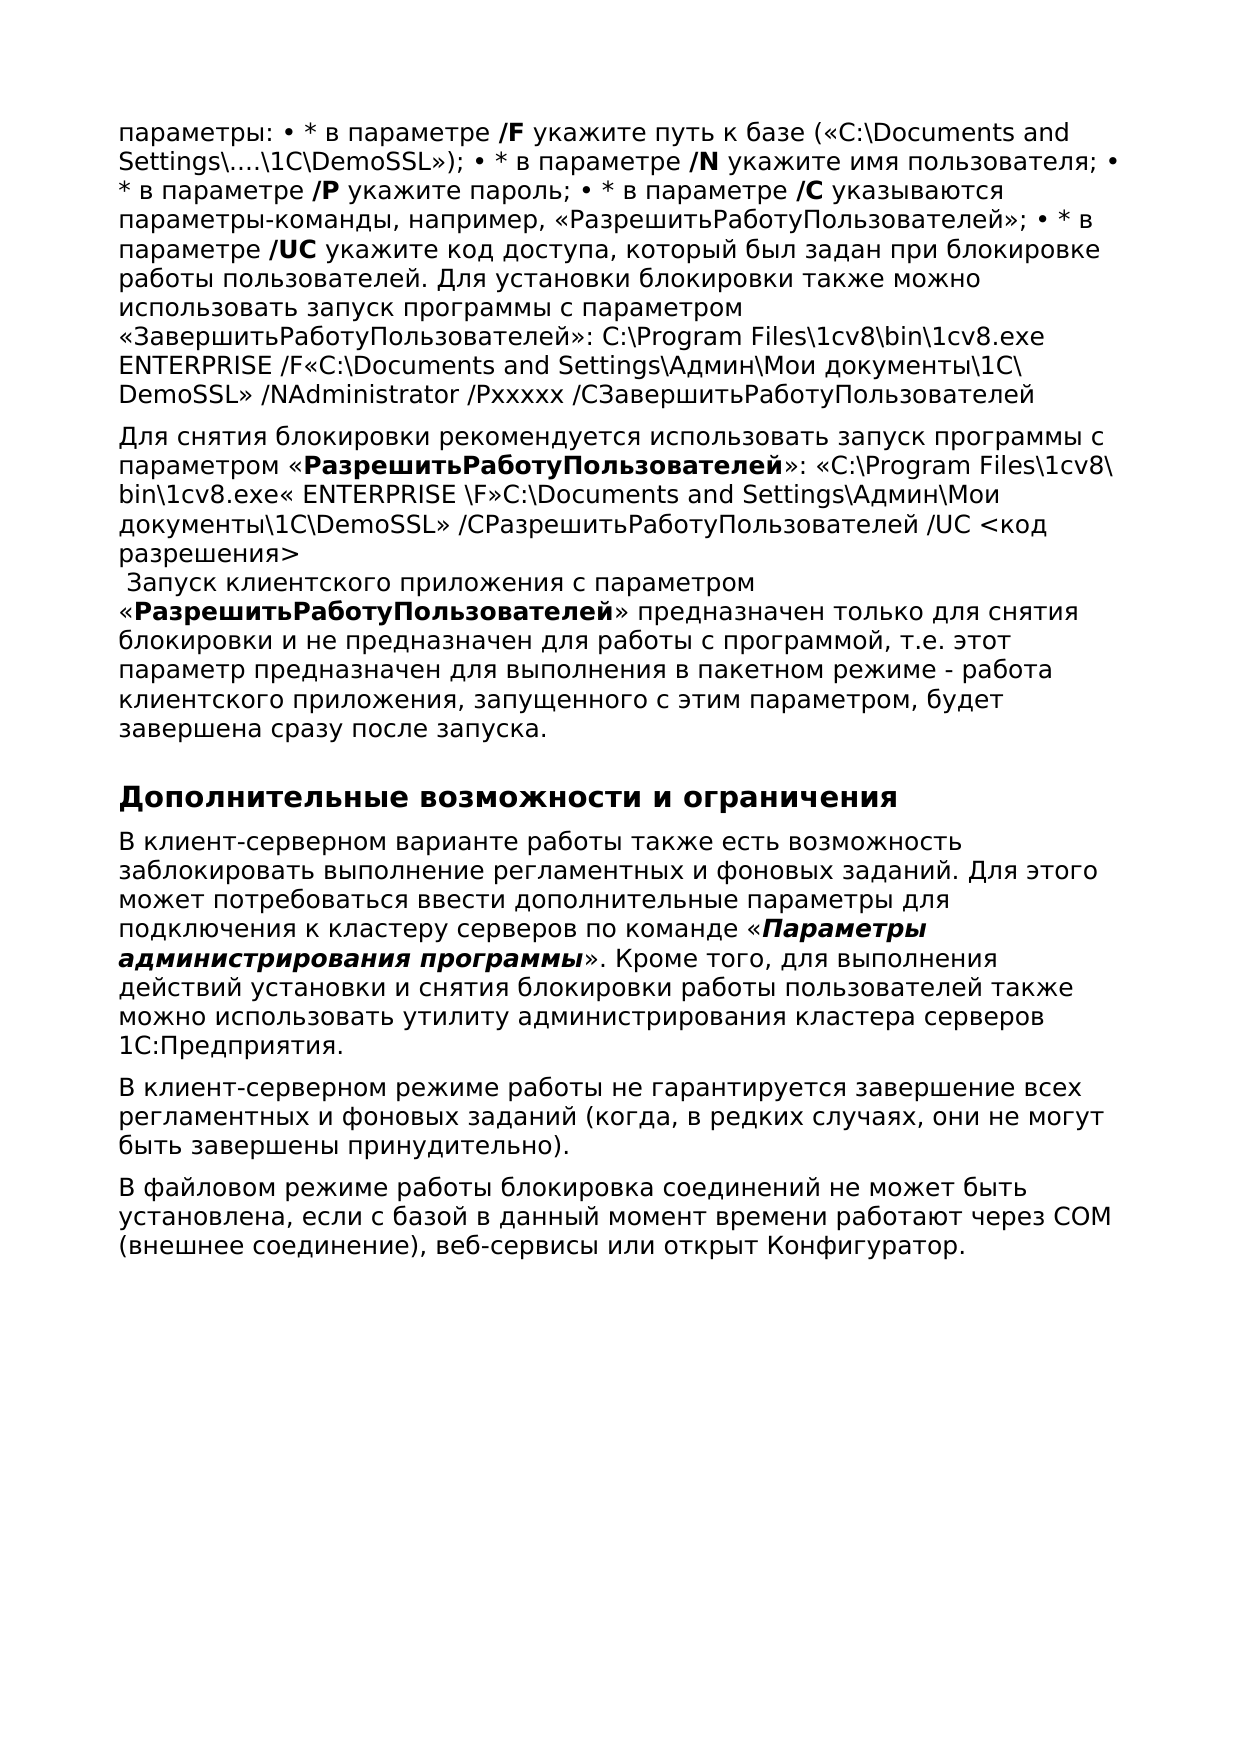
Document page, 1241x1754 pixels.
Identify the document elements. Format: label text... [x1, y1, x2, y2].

text В клиент-серверном варианте работы также есть возможность заблокировать выполнение регламентных и фоновых заданий. Для этого может потребоваться ввести дополнительные параметры для подключения к кластеру серверов по команде «Параметры администрирования программы». Кроме того, для выполнения действий установки и снятия блокировки работы пользователей также можно использовать утилиту администрирования кластера серверов 1С:Предприятия. [118, 827, 1122, 1060]
text В клиент-серверном режиме работы не гарантируется завершение всех регламентных и фоновых заданий (когда, в редких случаях, они не могут быть завершены принудительно). [118, 1073, 1122, 1160]
text Для снятия блокировки рекомендуется использовать запуск программы с параметром «РазрешитьРаботуПользователей»: «C:\Program Files\1cv8\bin\1cv8.exe« ENTERPRISE \F»C:\Documents and Settings\Админ\Мои документы\1C\DemoSSL» /CРазрешитьРаботуПользователей /UC <код разрешения> Запуск клиентского приложения с параметром «РазрешитьРаботуПользователей» предназначен только для снятия блокировки и не предназначен для работы с программой, т.е. этот параметр предназначен для выполнения в пакетном режиме - работа клиентского приложения, запущенного с этим параметром, будет завершена сразу после запуска. [118, 422, 1122, 743]
text параметры: • * в параметре /F укажите путь к базе («C:\Documents and Settings\....\1C\DemoSSL»); • * в параметре /N укажите имя пользователя; • * в параметре /P укажите пароль; • * в параметре /C указываются параметры-команды, например, «РазрешитьРаботуПользователей»; • * в параметре /UC укажите код доступа, который был задан при блокировке работы пользователей. Для установки блокировки также можно использовать запуск программы с параметром «ЗавершитьРаботуПользователей»: C:\Program Files\1cv8\bin\1cv8.exe ENTERPRISE /F«C:\Documents and Settings\Админ\Мои документы\1C\DemoSSL» /NAdministrator /Pххххх /CЗавершитьРаботуПользователей [118, 118, 1122, 410]
subtitle Дополнительные возможности и ограничения [118, 781, 1122, 814]
text В файловом режиме работы блокировка соединений не может быть установлена, если с базой в данный момент времени работают через COM (внешнее соединение), веб-сервисы или открыт Конфигуратор. [118, 1173, 1122, 1260]
